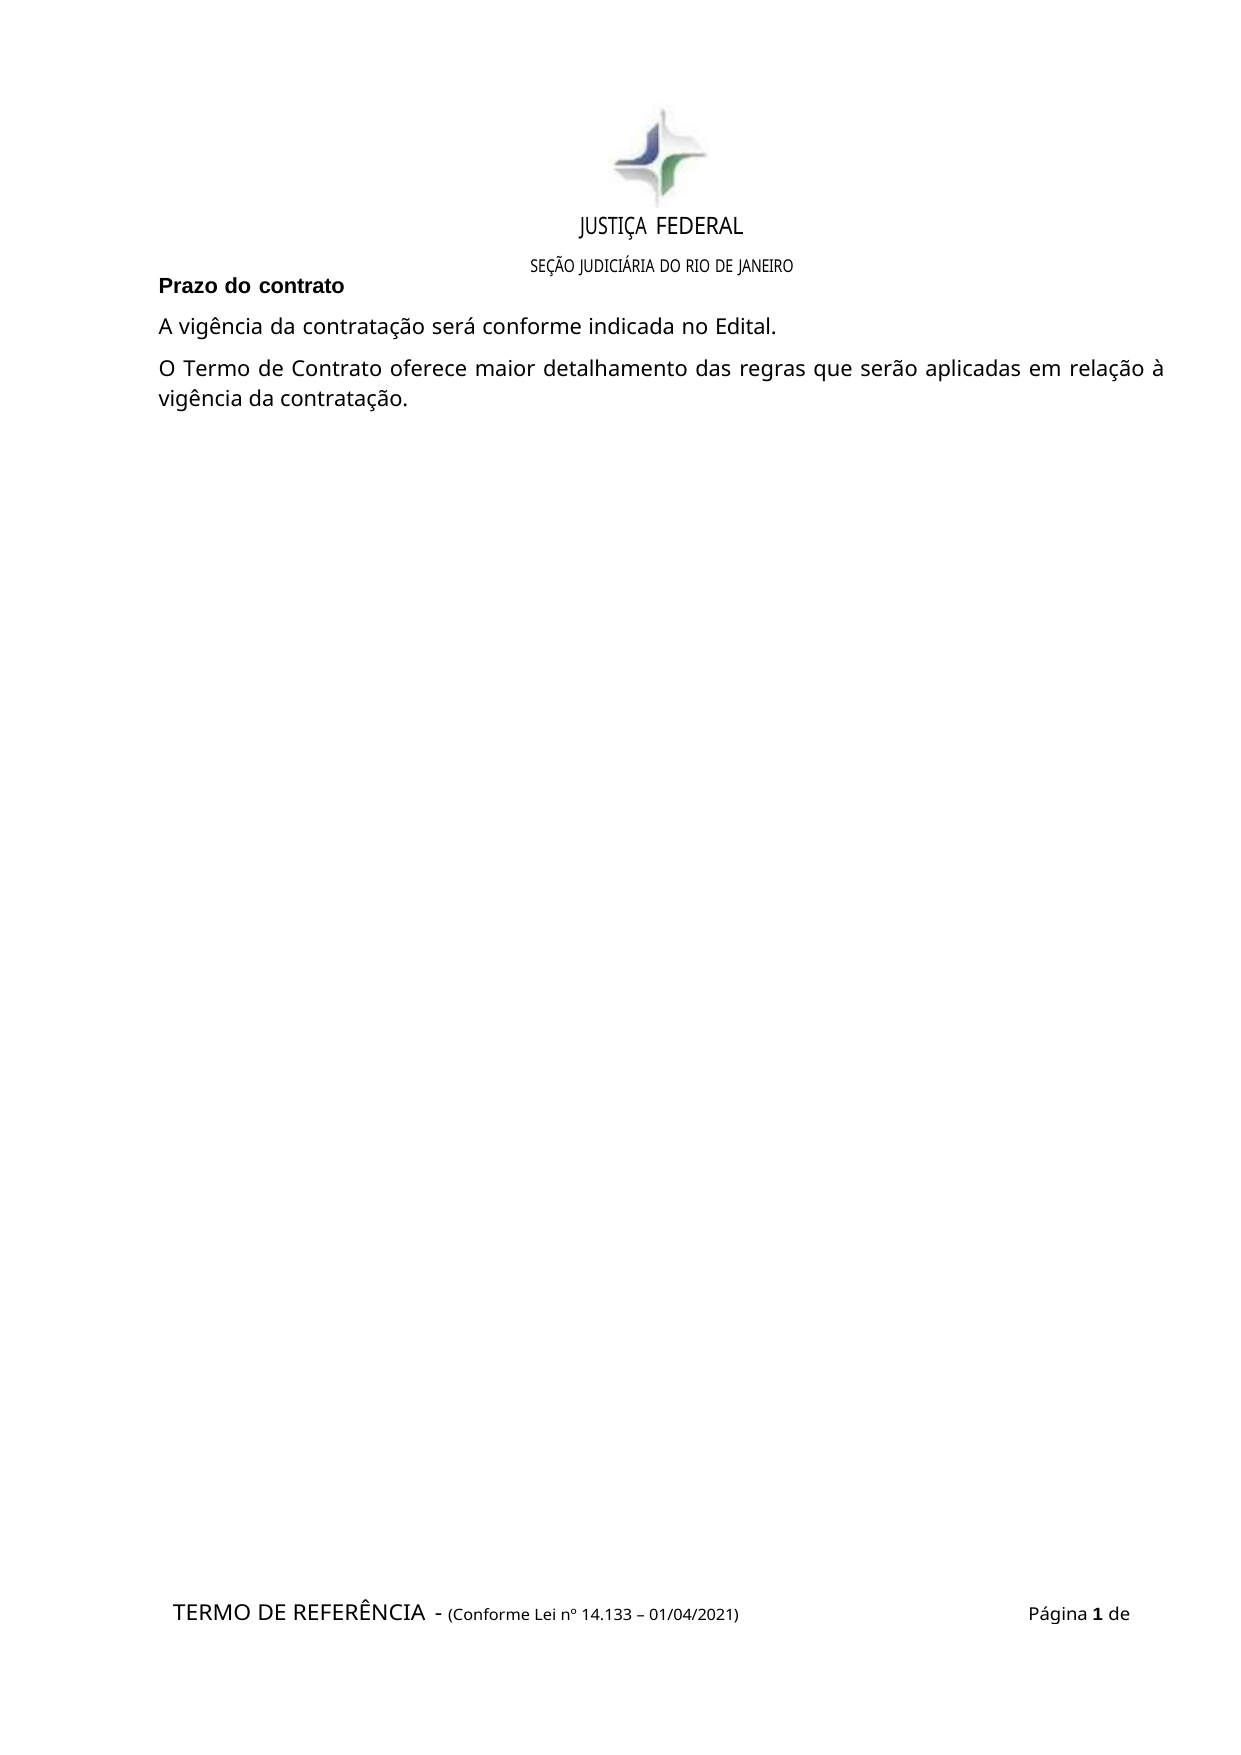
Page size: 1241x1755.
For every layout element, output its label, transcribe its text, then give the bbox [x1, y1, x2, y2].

subtitle Prazo do contrato [158, 273, 1167, 298]
text O Termo de Contrato oferece maior detalhamento das regras que serão aplicadas em relação à vigência da contratação. [158, 353, 1167, 413]
text A vigência da contratação será conforme indicada no Edital. [158, 311, 1167, 341]
